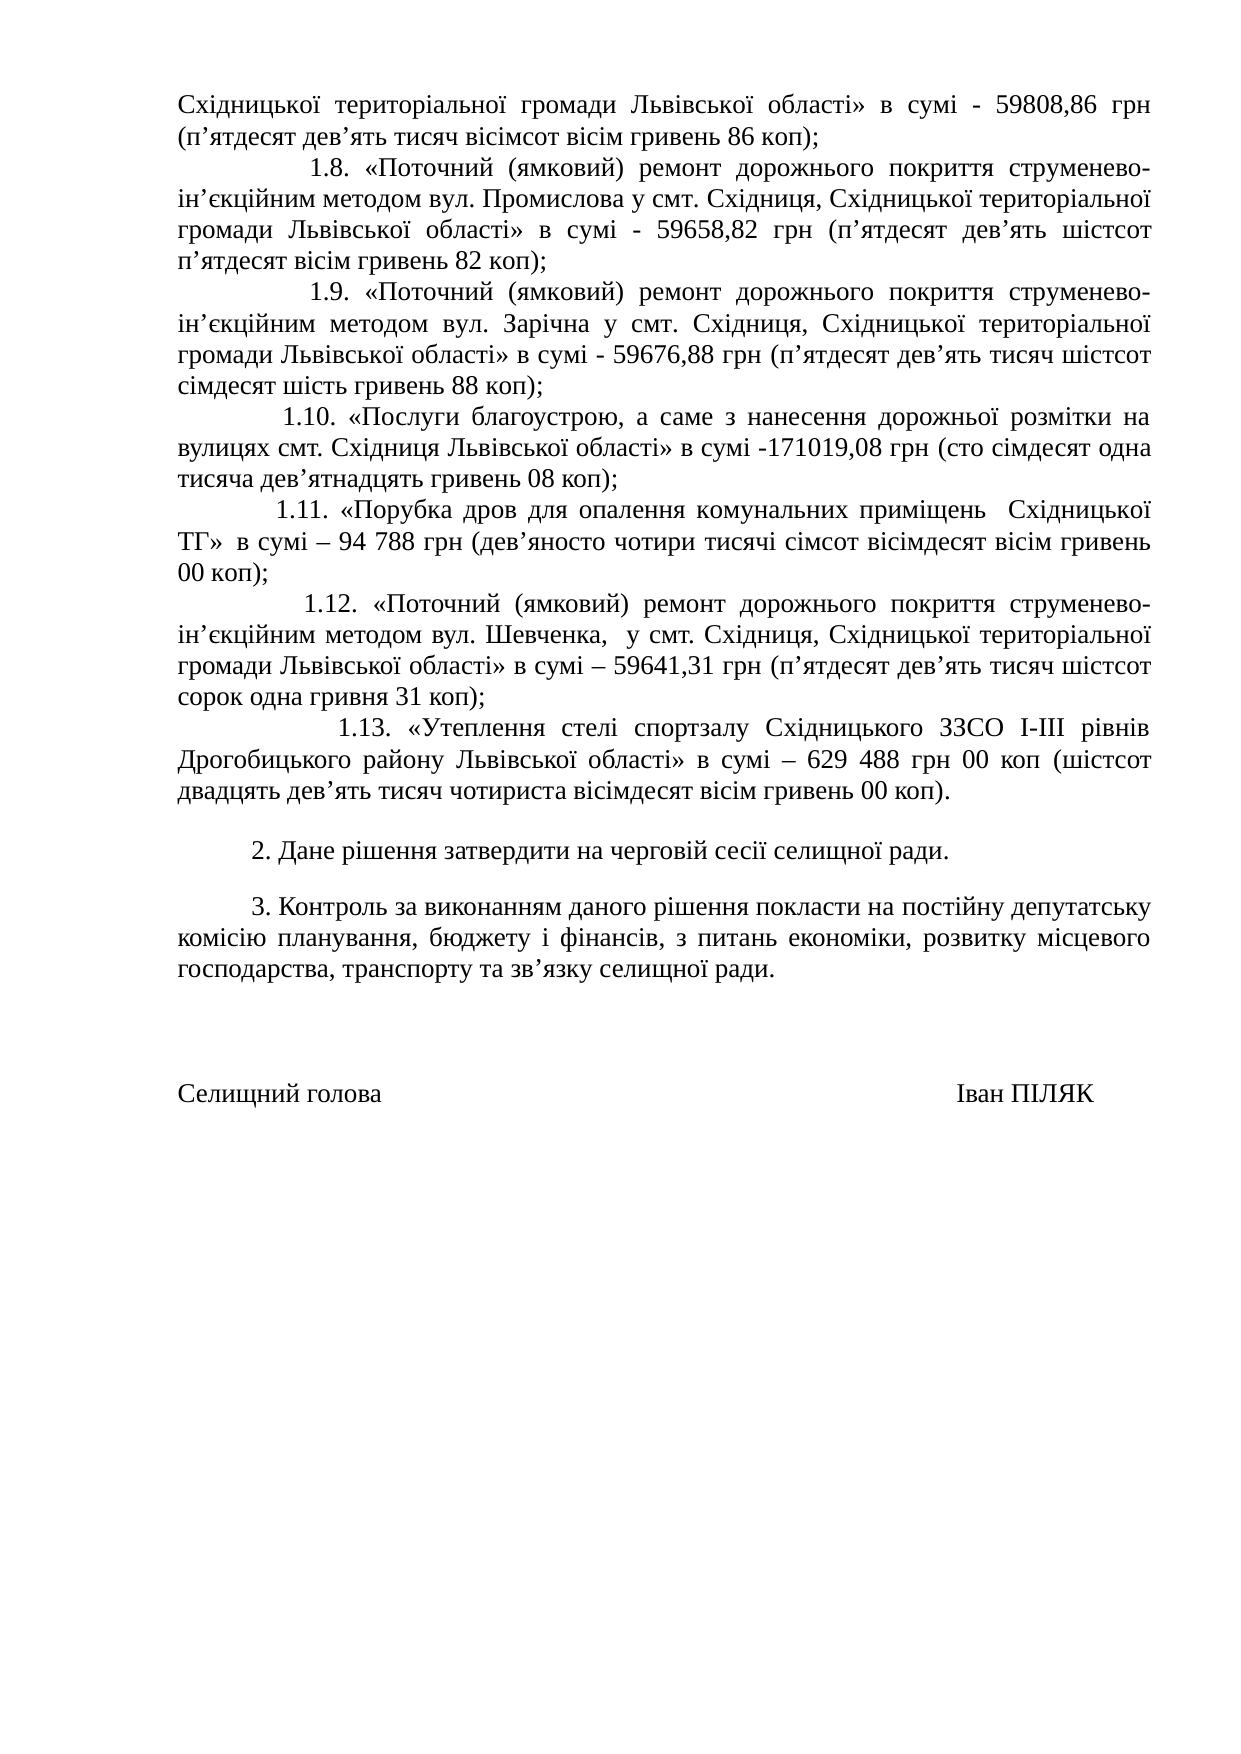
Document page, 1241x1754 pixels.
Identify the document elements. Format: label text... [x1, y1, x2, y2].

text Селищний голова Іван ПІЛЯК [177, 1077, 1152, 1108]
text 1.13. «Утеплення стелі спортзалу Східницького ЗЗСО І-ІІІ рівнів Дрогобицького району Львівської області» в сумі – 629 488 грн 00 коп (шістсот двадцять дев’ять тисяч чотириста вісімдесят вісім гривень 00 коп). [177, 712, 1152, 805]
text 1.9. «Поточний (ямковий) ремонт дорожнього покриття струменево-ін’єкційним методом вул. Зарічна у смт. Східниця, Східницької територіальної громади Львівської області» в сумі - 59676,88 грн (п’ятдесят дев’ять тисяч шістсот сімдесят шість гривень 88 коп); [177, 276, 1152, 400]
text Східницької територіальної громади Львівської області» в сумі - 59808,86 грн (п’ятдесят дев’ять тисяч вісімсот вісім гривень 86 коп); [177, 89, 1152, 151]
text 1.12. «Поточний (ямковий) ремонт дорожнього покриття струменево-ін’єкційним методом вул. Шевченка, у смт. Східниця, Східницької територіальної громади Львівської області» в сумі – 59641,31 грн (п’ятдесят дев’ять тисяч шістсот сорок одна гривня 31 коп); [177, 587, 1152, 712]
text 1.11. «Порубка дров для опалення комунальних приміщень Східницької ТГ» в сумі – 94 788 грн (дев’яносто чотири тисячі сімсот вісімдесят вісім гривень 00 коп); [177, 493, 1152, 587]
text 1.8. «Поточний (ямковий) ремонт дорожнього покриття струменево-ін’єкційним методом вул. Промислова у смт. Східниця, Східницької територіальної громади Львівської області» в сумі - 59658,82 грн (п’ятдесят дев’ять шістсот п’ятдесят вісім гривень 82 коп); [177, 151, 1152, 276]
text 3. Контроль за виконанням даного рішення покласти на постійну депутатську комісію планування, бюджету і фінансів, з питань економіки, розвитку місцевого господарства, транспорту та зв’язку селищної ради. [177, 890, 1152, 983]
text 1.10. «Послуги благоустрою, а саме з нанесення дорожньої розмітки на вулицях смт. Східниця Львівської області» в сумі -171019,08 грн (сто сімдесят одна тисяча дев’ятнадцять гривень 08 коп); [177, 400, 1152, 493]
text 2. Дане рішення затвердити на черговій сесії селищної ради. [177, 834, 1152, 865]
